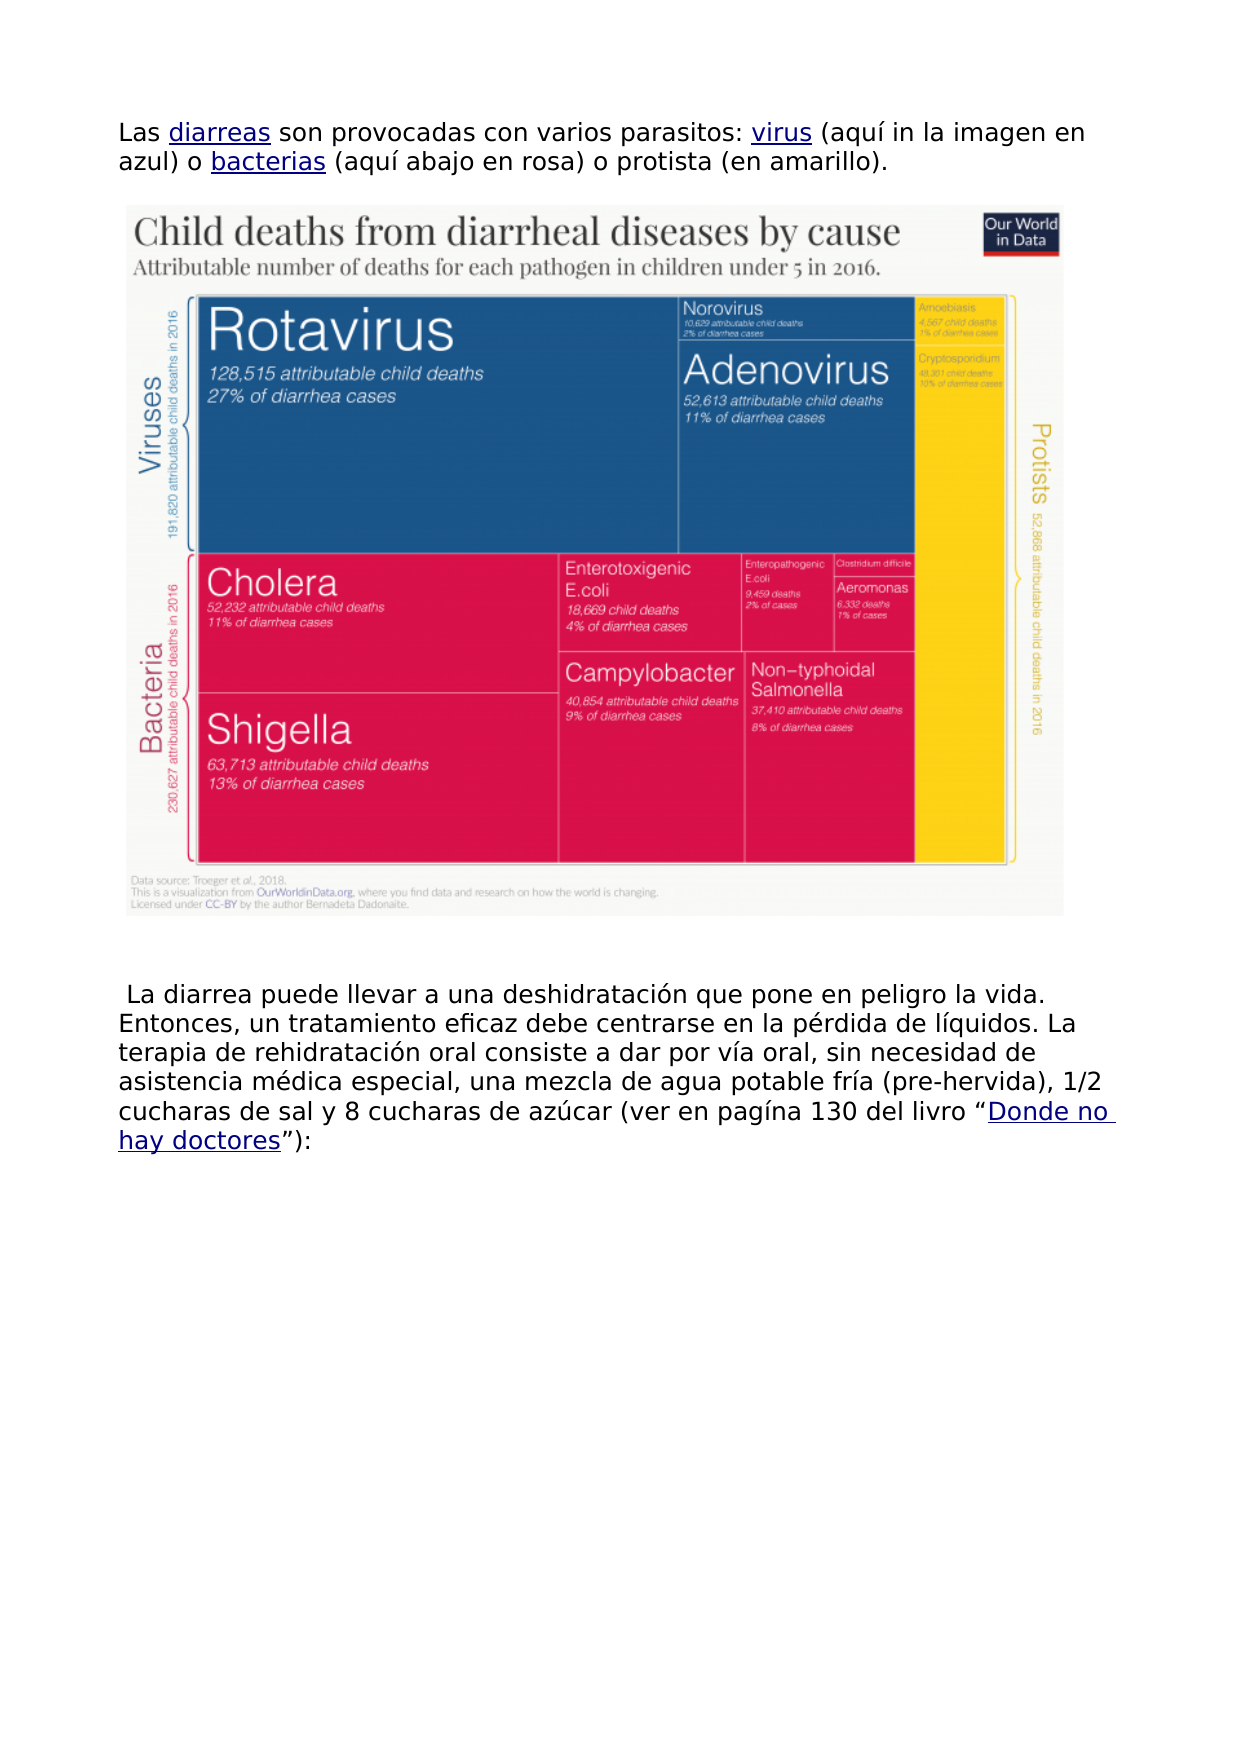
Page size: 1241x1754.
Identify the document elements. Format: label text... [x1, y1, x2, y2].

text Las diarreas son provocadas con varios parasitos: virus (aquí in la imagen en azul) o bacterias (aquí abajo en rosa) o protista (en amarillo). La diarrea puede llevar a una deshidratación que pone en peligro la vida. Entonces, un tratamiento eficaz debe centrarse en la pérdida de líquidos. La terapia de rehidratación oral consiste a dar por vía oral, sin necesidad de asistencia médica especial, una mezcla de agua potable fría (pre-hervida), 1/2 cucharas de sal y 8 cucharas de azúcar (ver en pagína 130 del livro “Donde no hay doctores”): [118, 118, 1122, 1184]
picture [126, 205, 1064, 916]
